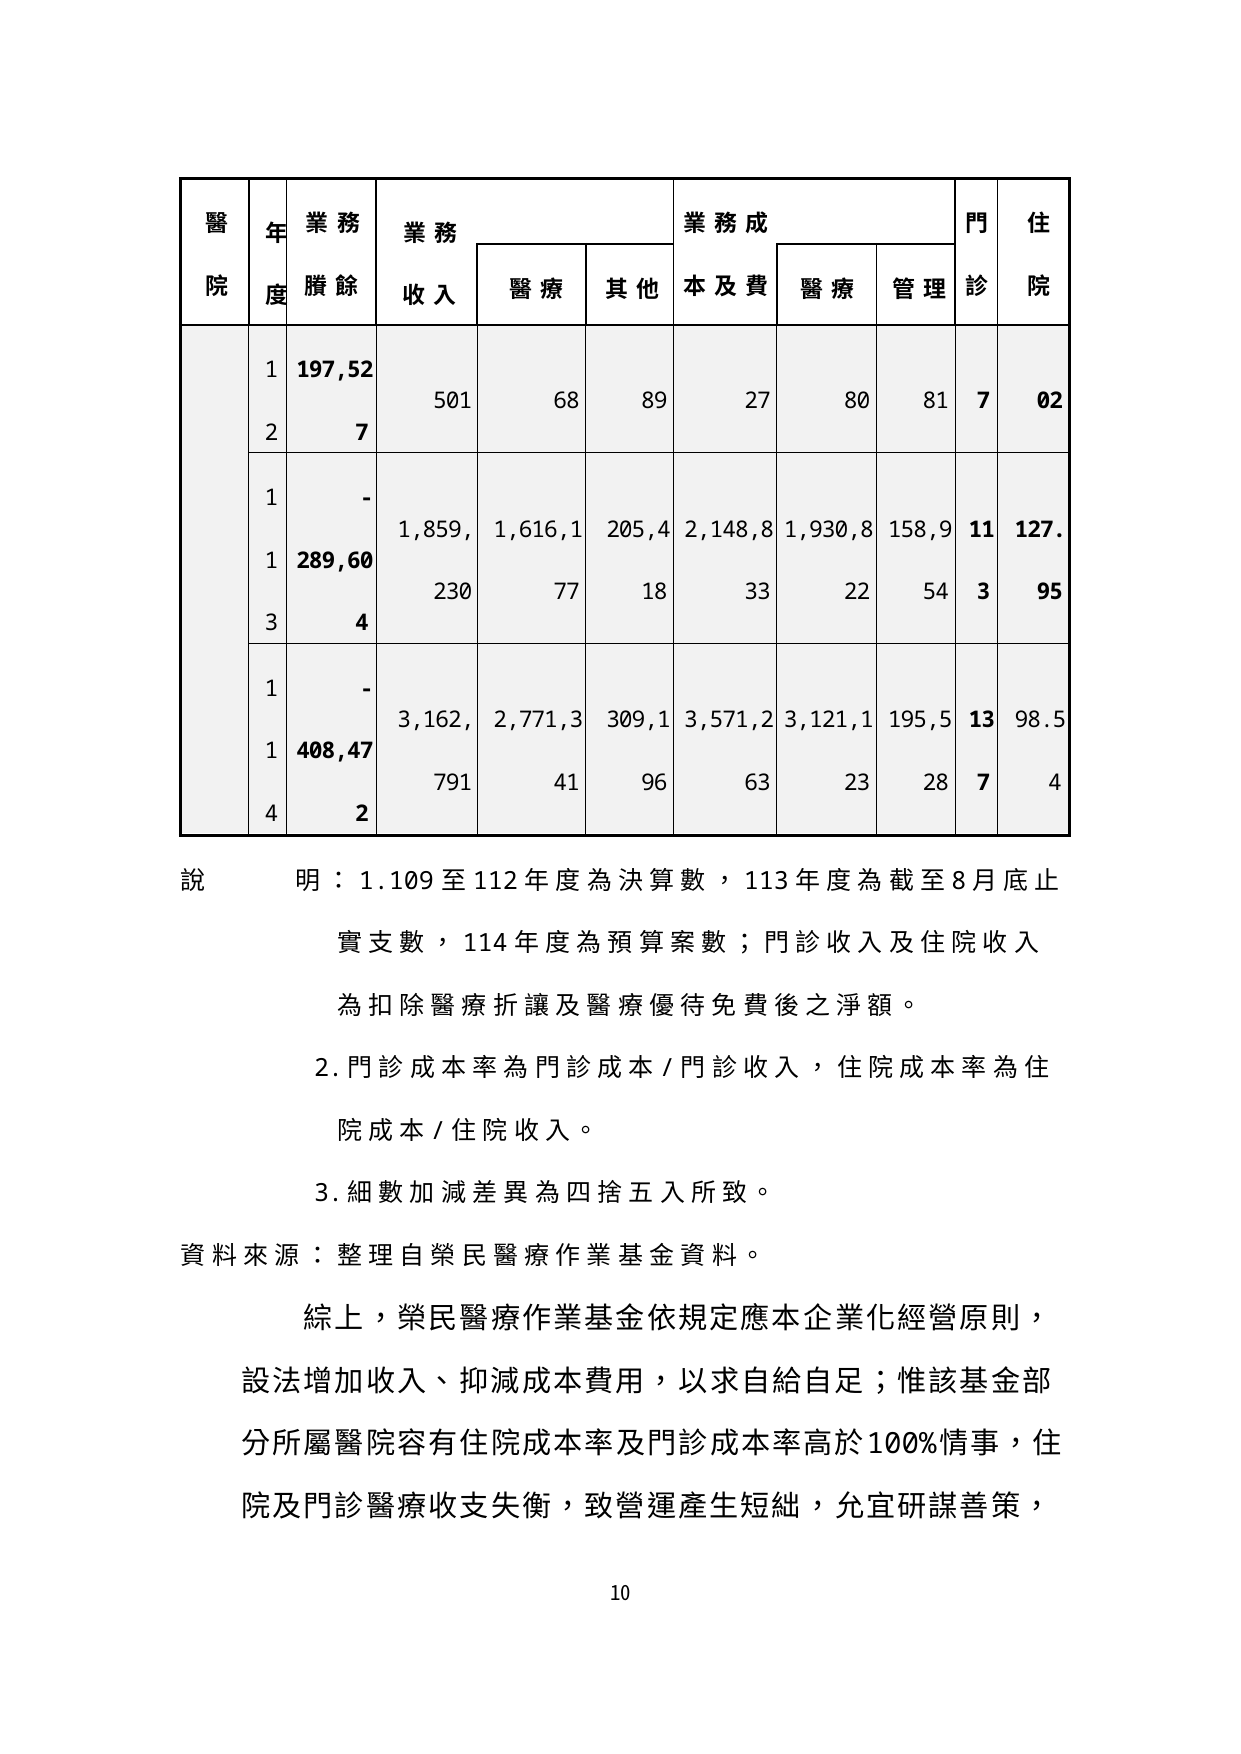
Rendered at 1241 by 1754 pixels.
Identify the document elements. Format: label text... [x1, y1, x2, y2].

table_cell 137 [956, 644, 997, 833]
table_cell 2,222,480 [777, 326, 876, 452]
table_header [586, 180, 673, 243]
table_cell 屏東榮總（含龍泉） [182, 326, 248, 833]
table_cell 3,162,791 [377, 644, 477, 833]
text 資料來源：整理自榮民醫療作業基金資料。 [177, 1212, 1063, 1274]
table_header [777, 180, 876, 243]
table_cell 管理及 總務成本 [877, 245, 954, 324]
table_cell 320,189 [586, 326, 673, 452]
text 2.門診成本率為門診成本/門診收入，住院成本率為住院成本/住院收入。 [303, 1024, 1063, 1149]
table_cell 醫療收入 [478, 245, 585, 324]
table_cell 113 [249, 453, 286, 643]
table_header 業務成本及費用 [674, 180, 777, 324]
table_cell 1,616,177 [478, 453, 585, 643]
table_cell 醫療成本 [778, 245, 876, 324]
table_cell 2,148,833 [674, 453, 776, 643]
table_cell 3,571,263 [674, 644, 776, 833]
table_cell 145,481 [877, 326, 955, 452]
table_cell 195,528 [877, 644, 955, 833]
table_cell 309,196 [586, 644, 673, 833]
table_cell 2,771,341 [478, 644, 585, 833]
text 說 明：1.109至112年度為決算數，113年度為截至8月底止實支數，114年度為預算案數；門診收入及住院收入為扣除醫療折讓及醫療優待免費後之淨額。 [177, 837, 1063, 1024]
table_cell 1,859,230 [377, 453, 477, 643]
table_cell 2,513,027 [674, 326, 776, 452]
table_cell 113 [956, 453, 997, 643]
table_cell 98.54 [998, 644, 1068, 833]
table_cell 1,976,368 [478, 326, 585, 452]
table_header 業務收入 [377, 180, 477, 324]
text 綜上，榮民醫療作業基金依規定應本企業化經營原則，設法增加收入、抑減成本費用，以求自給自足；惟該基金部分所屬醫院容有住院成本率及門診成本率高於100%情事，住院及門診醫療收支失衡，致營運產生短絀，允宜研謀善策， [236, 1274, 1063, 1524]
table_header 醫院 名稱 [182, 180, 248, 324]
table_header 住院成本率 [998, 180, 1068, 324]
table_header 年度 [250, 180, 286, 324]
table_cell 119.02 [998, 326, 1068, 452]
table_cell 114 [249, 644, 286, 833]
table_cell 501 [377, 326, 477, 452]
table_cell 127.95 [998, 453, 1068, 643]
table_cell 107 [956, 326, 997, 452]
table_header 業務賸餘(短絀) [287, 180, 375, 324]
table_cell -197,527 [287, 326, 376, 452]
table_cell 3,121,123 [777, 644, 876, 833]
table_header [876, 180, 954, 243]
table_cell 1,930,822 [777, 453, 876, 643]
table_cell 205,418 [586, 453, 673, 643]
table_cell 12 [249, 326, 286, 452]
table_header [477, 180, 586, 243]
table_header 門診成本率 [956, 180, 997, 324]
table_cell 其他補助收入 [587, 245, 673, 324]
table_cell 158,954 [877, 453, 955, 643]
table_cell -408,472 [287, 644, 376, 833]
text 3.細數加減差異為四捨五入所致。 [303, 1149, 1063, 1212]
table_cell -289,604 [287, 453, 376, 643]
